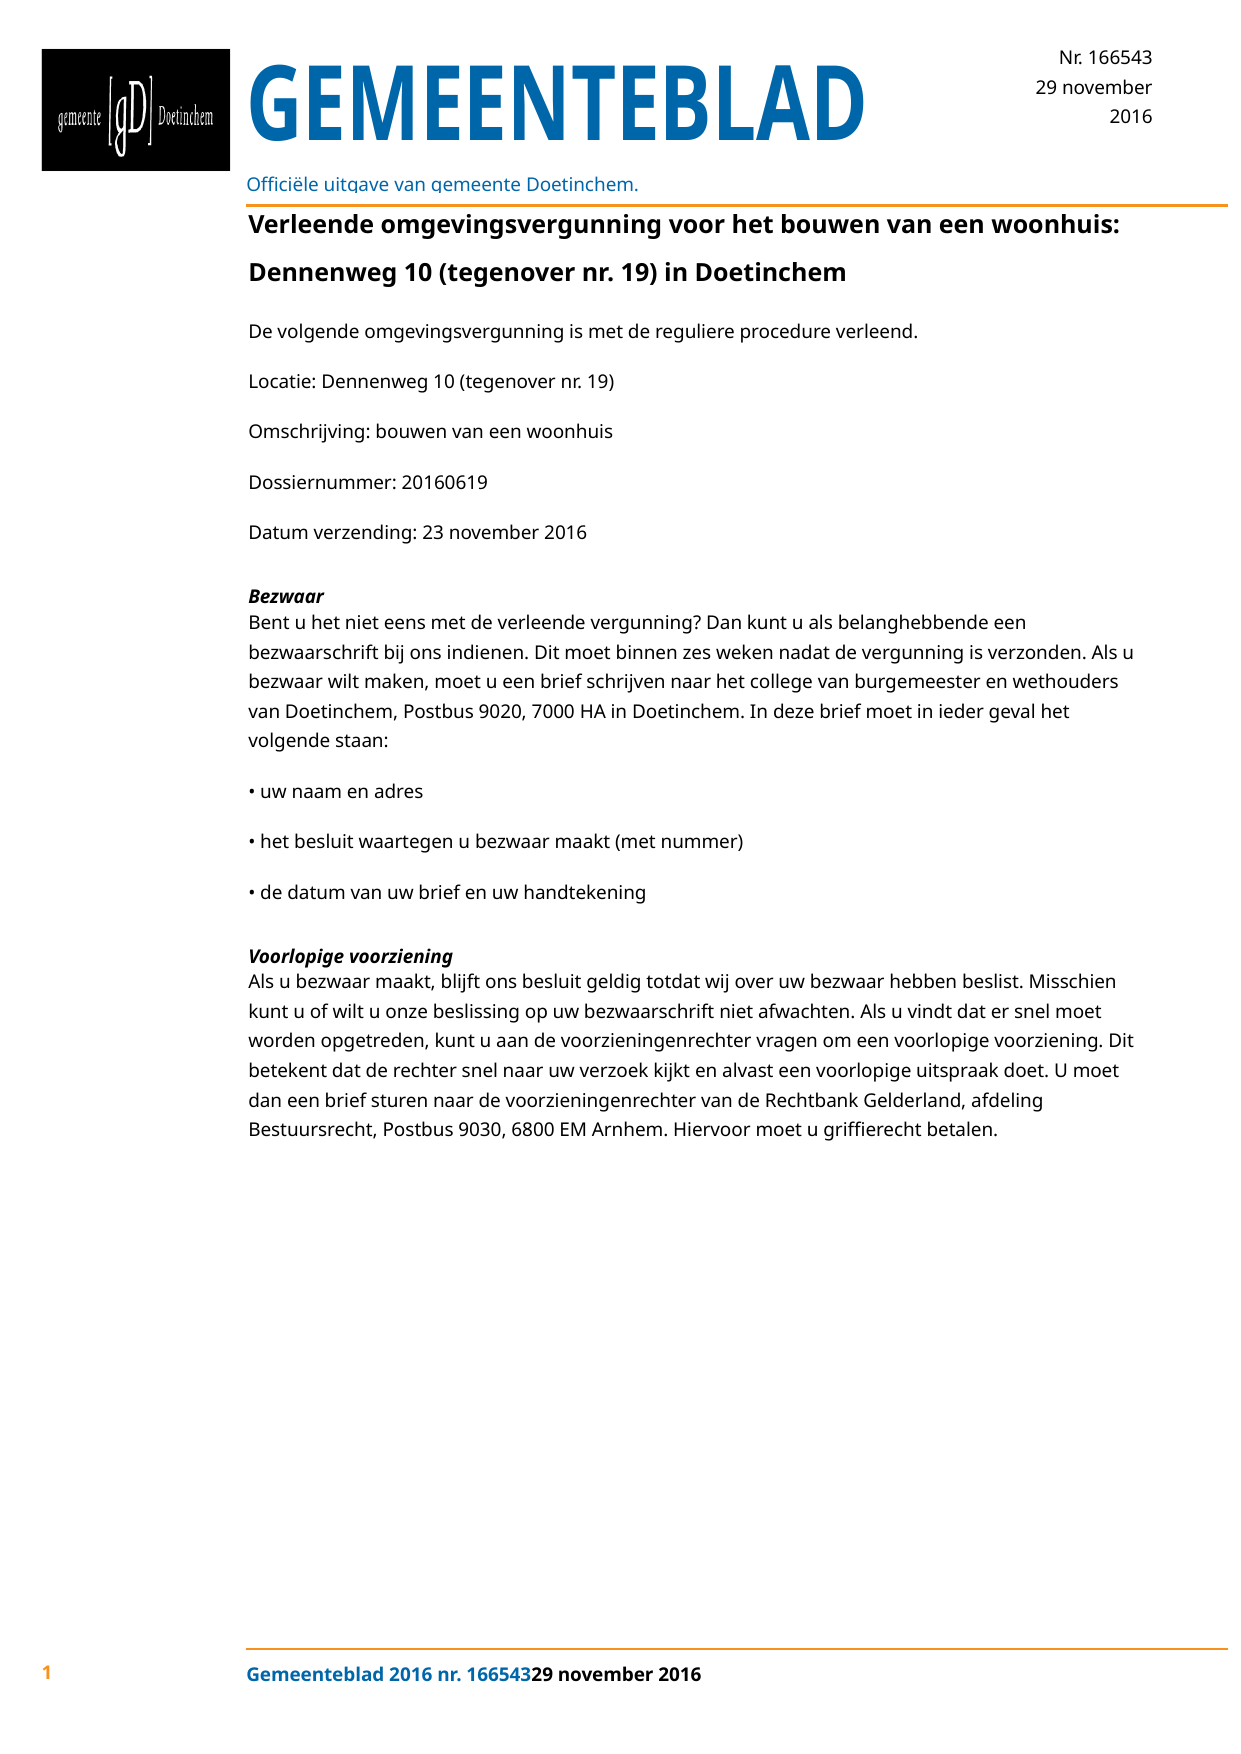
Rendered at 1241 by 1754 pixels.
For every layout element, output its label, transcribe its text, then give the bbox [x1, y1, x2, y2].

text • het besluit waartegen u bezwaar maakt (met nummer) [248, 828, 1152, 854]
text De volgende omgevingsvergunning is met de reguliere procedure verleend. [248, 318, 1152, 344]
text Datum verzending: 23 november 2016 [248, 519, 1152, 545]
text Verleende omgevingsvergunning voor het bouwen van een woonhuis: Dennenweg 10 (tegenover nr. 19) in Doetinchem [248, 207, 1152, 288]
text Locatie: Dennenweg 10 (tegenover nr. 19) [248, 368, 1152, 394]
text Omschrijving: bouwen van een woonhuis [248, 419, 1152, 444]
text • de datum van uw brief en uw handtekening [248, 879, 1152, 904]
picture [41, 47, 231, 172]
text Bezwaar [248, 583, 1152, 609]
text Voorlopige voorziening [248, 943, 1152, 968]
text • uw naam en adres [248, 778, 1152, 804]
text Bent u het niet eens met de verleende vergunning? Dan kunt u als belanghebbende een bezwaarschrift bij ons indienen. Dit moet binnen zes weken nadat de vergunning is verzonden. Als u bezwaar wilt maken, moet u een brief schrijven naar het college van burgemeester en wethouders van Doetinchem, Postbus 9020, 7000 HA in Doetinchem. In deze brief moet in ieder geval het volgende staan: [248, 609, 1152, 753]
text Als u bezwaar maakt, blijft ons besluit geldig totdat wij over uw bezwaar hebben beslist. Misschien kunt u of wilt u onze beslissing op uw bezwaarschrift niet afwachten. Als u vindt dat er snel moet worden opgetreden, kunt u aan de voorzieningenrechter vragen om een voorlopige voorziening. Dit betekent dat de rechter snel naar uw verzoek kijkt en alvast een voorlopige uitspraak doet. U moet dan een brief sturen naar de voorzieningenrechter van de Rechtbank Gelderland, afdeling Bestuursrecht, Postbus 9030, 6800 EM Arnhem. Hiervoor moet u griffierecht betalen. [248, 968, 1152, 1142]
text Dossiernummer: 20160619 [248, 469, 1152, 495]
